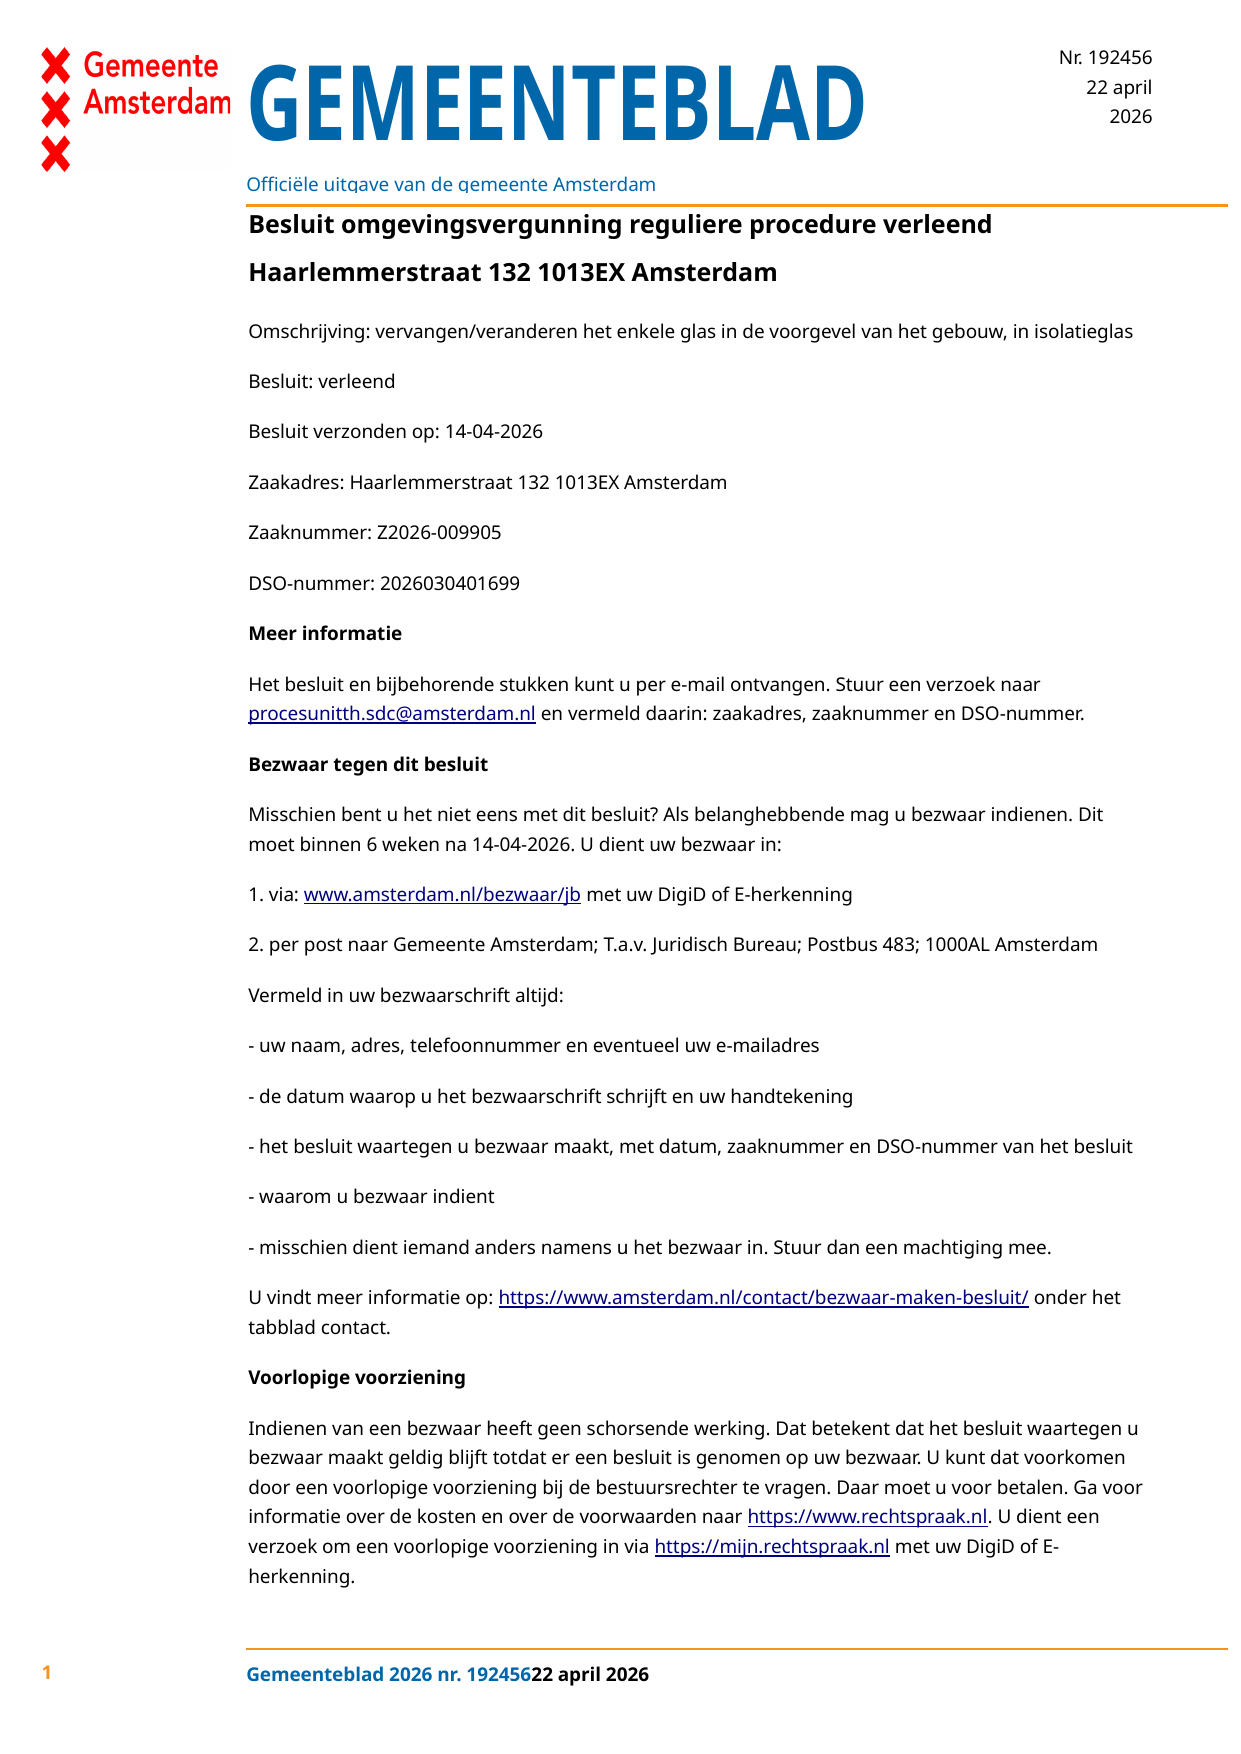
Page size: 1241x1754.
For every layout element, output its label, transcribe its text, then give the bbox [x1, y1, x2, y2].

text Meer informatie [248, 620, 1152, 646]
text - het besluit waartegen u bezwaar maakt, met datum, zaaknummer en DSO-nummer van het besluit [248, 1133, 1152, 1159]
text Zaakadres: Haarlemmerstraat 132 1013EX Amsterdam [248, 469, 1152, 495]
text Besluit verzonden op: 14-04-2026 [248, 419, 1152, 444]
text Omschrijving: vervangen/veranderen het enkele glas in de voorgevel van het gebouw, in isolatieglas [248, 318, 1152, 344]
text - misschien dient iemand anders namens u het bezwaar in. Stuur dan een machtiging mee. [248, 1234, 1152, 1260]
text Zaaknummer: Z2026-009905 [248, 519, 1152, 545]
text Misschien bent u het niet eens met dit besluit? Als belanghebbende mag u bezwaar indienen. Dit moet binnen 6 weken na 14-04-2026. U dient uw bezwaar in: [248, 801, 1152, 857]
text - de datum waarop u het bezwaarschrift schrijft en uw handtekening [248, 1083, 1152, 1109]
text - waarom u bezwaar indient [248, 1184, 1152, 1209]
text Besluit omgevingsvergunning reguliere procedure verleend Haarlemmerstraat 132 1013EX Amsterdam [248, 207, 1152, 288]
text Het besluit en bijbehorende stukken kunt u per e-mail ontvangen. Stuur een verzoek naar procesunitth.sdc@amsterdam.nl en vermeld daarin: zaakadres, zaaknummer en DSO-nummer. [248, 671, 1152, 726]
picture [41, 47, 231, 172]
text Besluit: verleend [248, 368, 1152, 394]
text Voorlopige voorziening [248, 1364, 1152, 1390]
text Bezwaar tegen dit besluit [248, 751, 1152, 777]
text 2. per post naar Gemeente Amsterdam; T.a.v. Juridisch Bureau; Postbus 483; 1000AL Amsterdam [248, 932, 1152, 957]
text DSO-nummer: 2026030401699 [248, 570, 1152, 596]
text Indienen van een bezwaar heeft geen schorsende werking. Dat betekent dat het besluit waartegen u bezwaar maakt geldig blijft totdat er een besluit is genomen op uw bezwaar. U kunt dat voorkomen door een voorlopige voorziening bij de bestuursrechter te vragen. Daar moet u voor betalen. Ga voor informatie over de kosten en over de voorwaarden naar https://www.rechtspraak.nl. U dient een verzoek om een voorlopige voorziening in via https://mijn.rechtspraak.nl met uw DigiD of E-herkenning. [248, 1415, 1152, 1589]
text U vindt meer informatie op: https://www.amsterdam.nl/contact/bezwaar-maken-besluit/ onder het tabblad contact. [248, 1284, 1152, 1340]
text - uw naam, adres, telefoonnummer en eventueel uw e-mailadres [248, 1032, 1152, 1058]
text 1. via: www.amsterdam.nl/bezwaar/jb met uw DigiD of E-herkenning [248, 881, 1152, 907]
text Vermeld in uw bezwaarschrift altijd: [248, 982, 1152, 1008]
